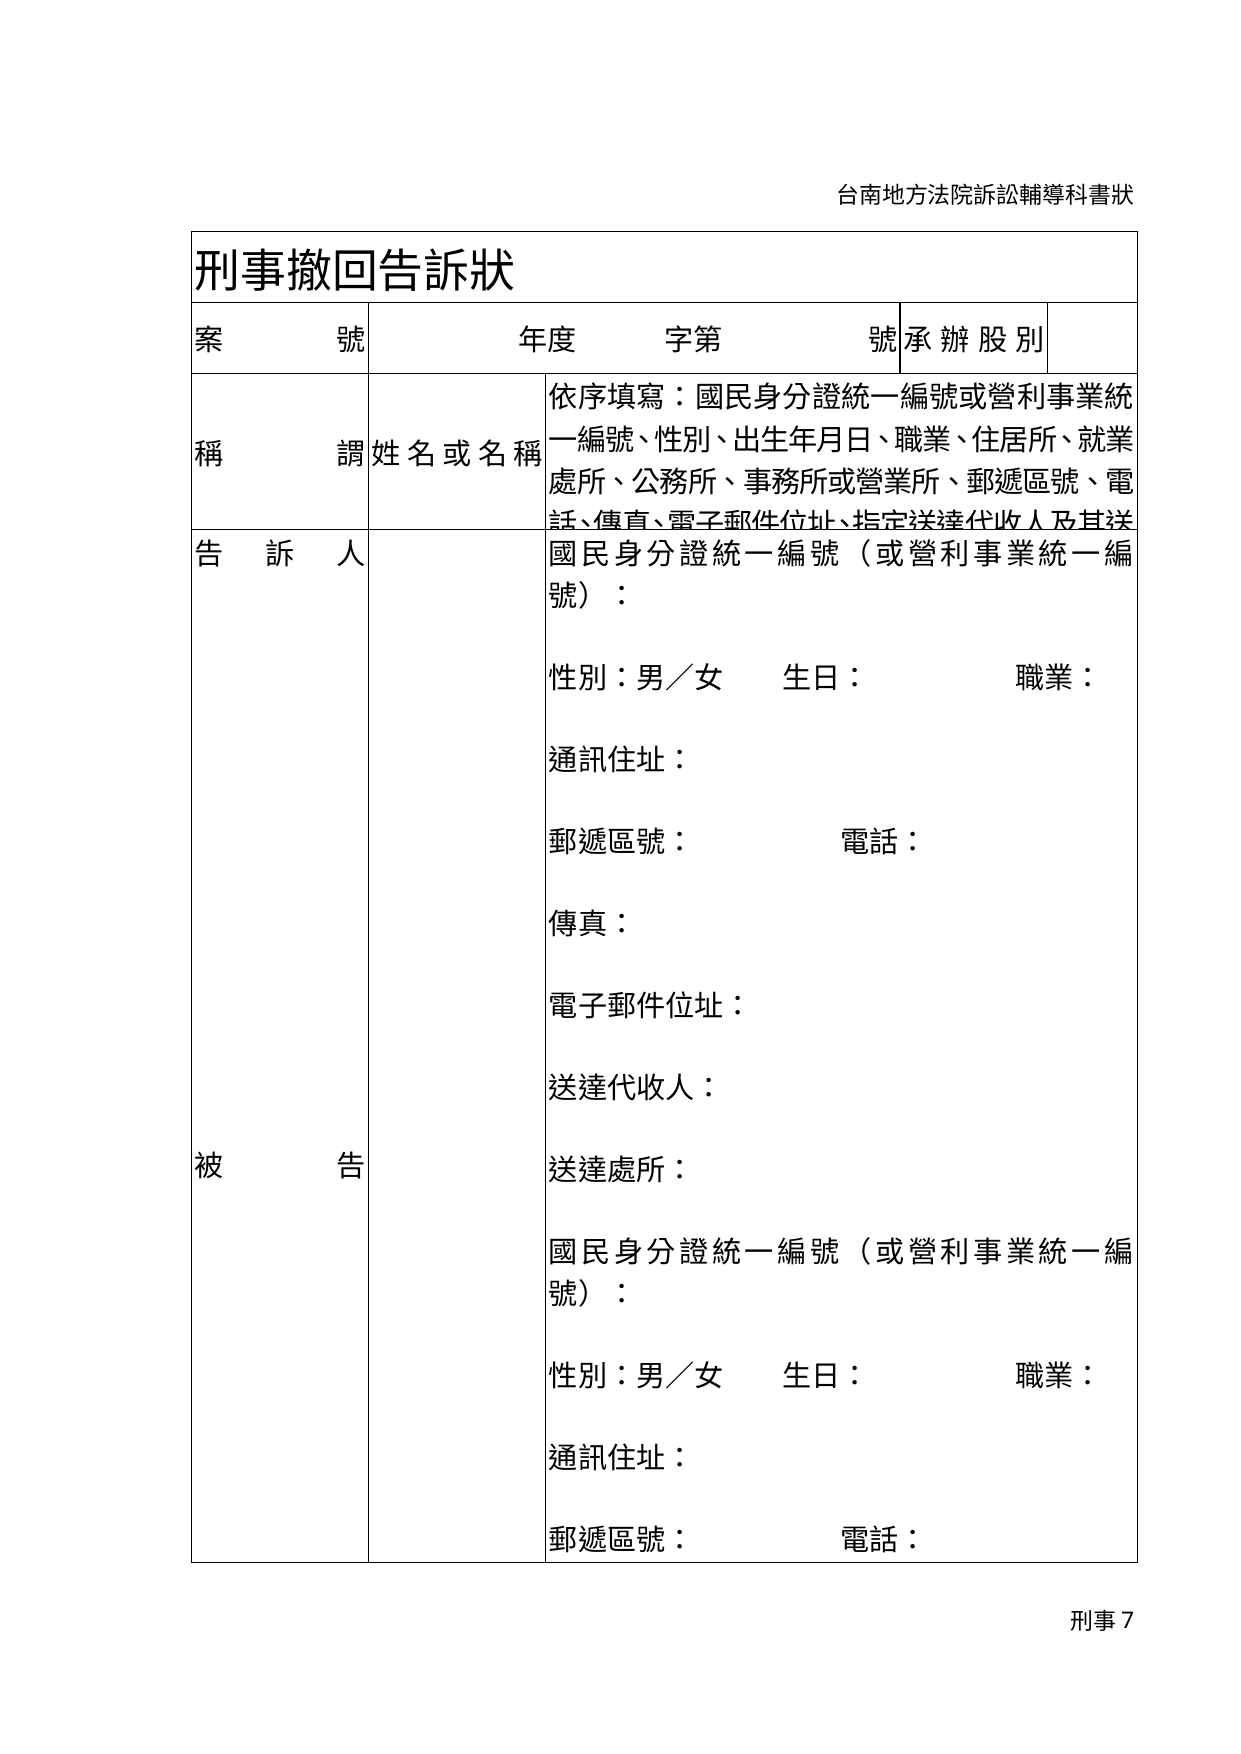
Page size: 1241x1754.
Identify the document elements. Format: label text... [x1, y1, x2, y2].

table_cell 案號 [192, 303, 368, 373]
table_cell 承辦股別 [901, 303, 1047, 373]
table_cell 年度 字第 號 [369, 303, 899, 373]
table_cell [369, 530, 545, 1562]
table_cell 告訴人 被告 [192, 530, 368, 1562]
table_cell 稱謂 [192, 374, 368, 529]
table_header 刑事撤回告訴狀 [192, 232, 1137, 302]
table_cell 國民身分證統一編號（或營利事業統一編號）： 性別：男／女 生日： 職業： 通訊住址： 郵遞區號： 電話： 傳真： 電子郵件位址： 送達代收人： 送達處所： 國民身分證統一編號（或營利事業統一編號）： 性別：男／女 生日： 職業： 通訊住址： 郵遞區號： 電話： [546, 530, 1137, 1562]
table_cell 姓名或名稱 [369, 374, 545, 529]
table_cell 依序填寫：國民身分證統一編號或營利事業統一編號、性別、出生年月日、職業、住居所、就業處所、公務所、事務所或營業所、郵遞區號、電話、傳真、電子郵件位址、指定送達代收人及其送達處所。 [546, 374, 1137, 529]
table_cell [1048, 303, 1137, 373]
